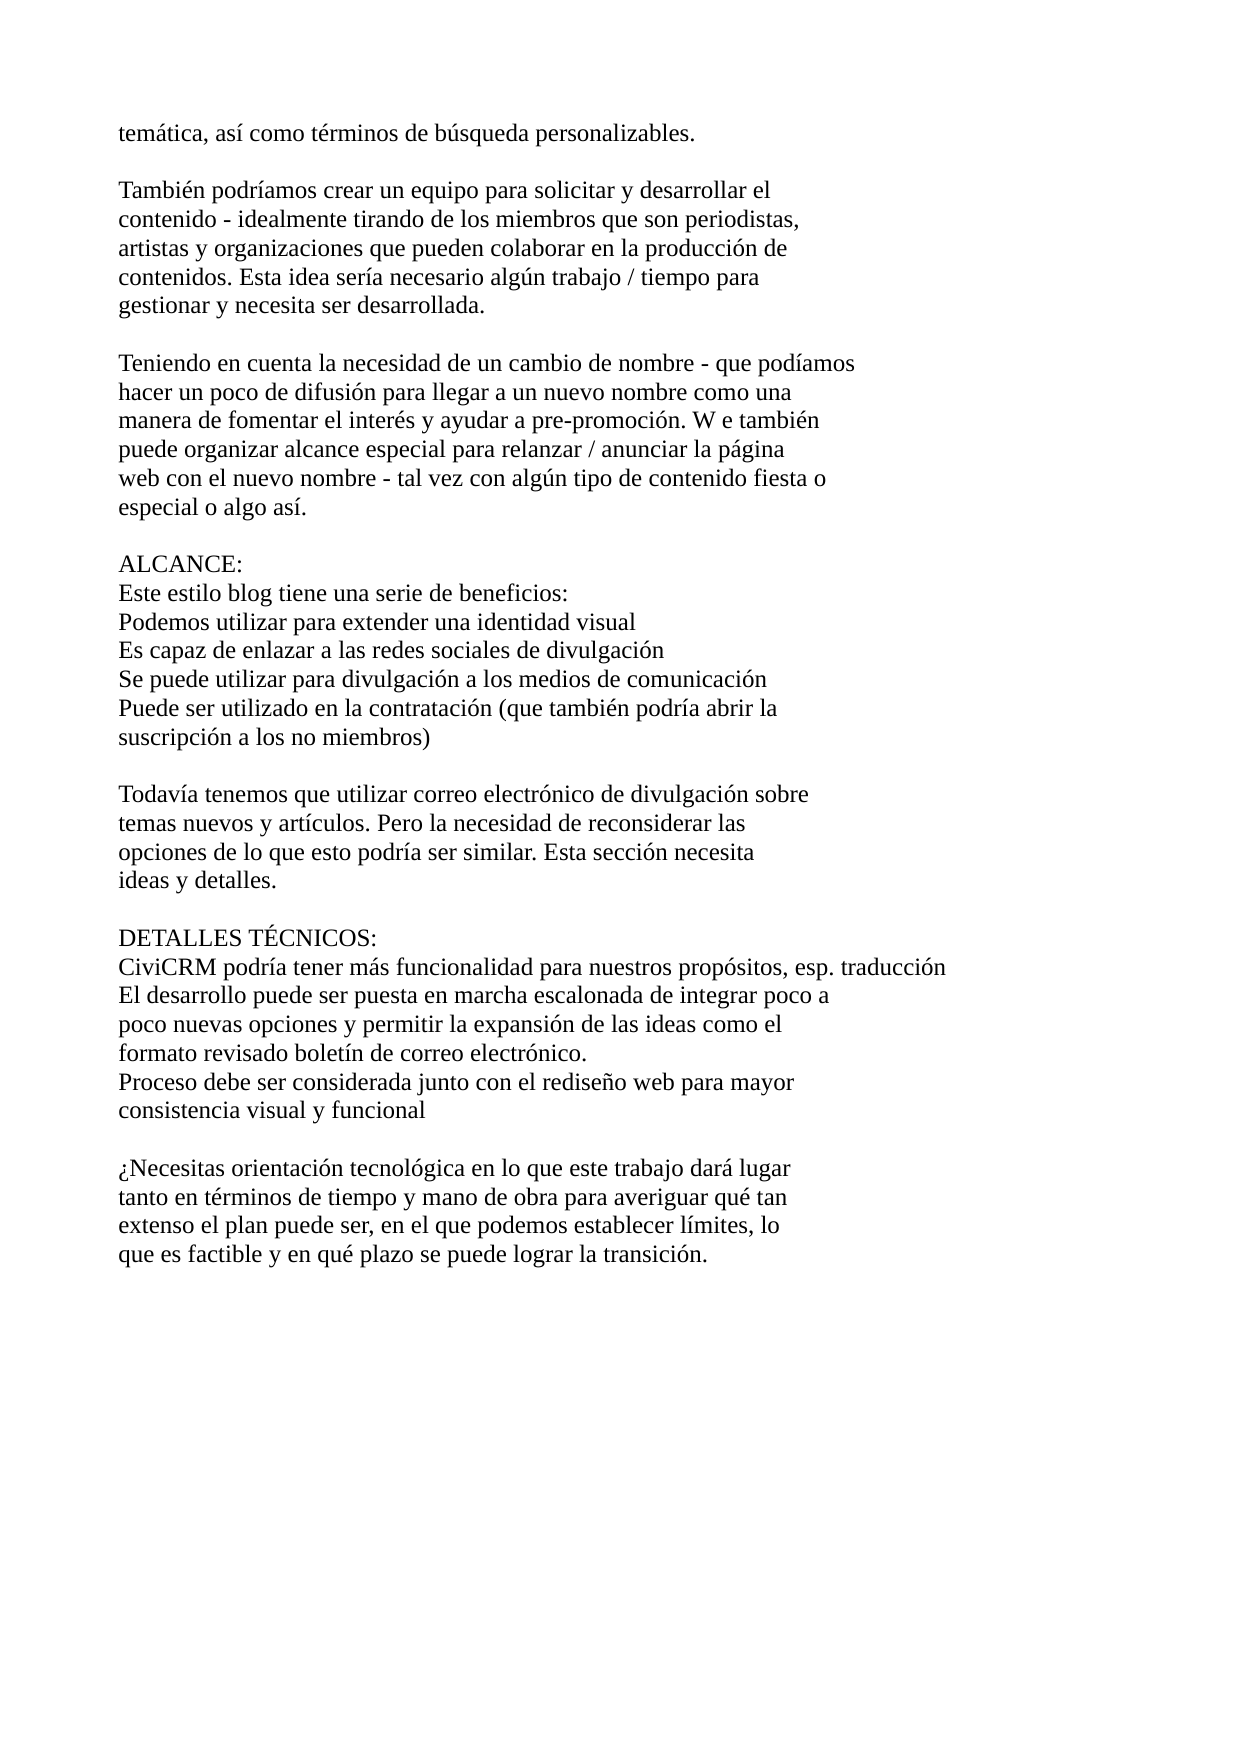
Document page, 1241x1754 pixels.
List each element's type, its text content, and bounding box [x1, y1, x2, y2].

text que es factible y en qué plazo se puede lograr la transición. [118, 1239, 1122, 1268]
text formato revisado boletín de correo electrónico. [118, 1038, 1122, 1067]
text contenidos. Esta idea sería necesario algún trabajo / tiempo para [118, 262, 1122, 291]
text Teniendo en cuenta la necesidad de un cambio de nombre - que podíamos [118, 348, 1122, 377]
text contenido - idealmente tirando de los miembros que son periodistas, [118, 204, 1122, 233]
text temática, así como términos de búsqueda personalizables. [118, 118, 1122, 147]
text Se puede utilizar para divulgación a los medios de comunicación [118, 664, 1122, 693]
text puede organizar alcance especial para relanzar / anunciar la página [118, 434, 1122, 463]
text extenso el plan puede ser, en el que podemos establecer límites, lo [118, 1211, 1122, 1239]
text Todavía tenemos que utilizar correo electrónico de divulgación sobre [118, 779, 1122, 808]
text web con el nuevo nombre - tal vez con algún tipo de contenido fiesta o [118, 463, 1122, 492]
text Es capaz de enlazar a las redes sociales de divulgación [118, 636, 1122, 664]
text hacer un poco de difusión para llegar a un nuevo nombre como una [118, 377, 1122, 406]
text consistencia visual y funcional [118, 1096, 1122, 1124]
text DETALLES TÉCNICOS: [118, 923, 1122, 952]
text Proceso debe ser considerada junto con el rediseño web para mayor [118, 1067, 1122, 1096]
text poco nuevas opciones y permitir la expansión de las ideas como el [118, 1009, 1122, 1038]
text Puede ser utilizado en la contratación (que también podría abrir la [118, 693, 1122, 722]
text Este estilo blog tiene una serie de beneficios: [118, 578, 1122, 607]
text artistas y organizaciones que pueden colaborar en la producción de [118, 233, 1122, 262]
text opciones de lo que esto podría ser similar. Esta sección necesita [118, 837, 1122, 866]
text El desarrollo puede ser puesta en marcha escalonada de integrar poco a [118, 981, 1122, 1009]
text temas nuevos y artículos. Pero la necesidad de reconsiderar las [118, 808, 1122, 837]
text Podemos utilizar para extender una identidad visual [118, 607, 1122, 636]
text ¿Necesitas orientación tecnológica en lo que este trabajo dará lugar [118, 1153, 1122, 1182]
text CiviCRM podría tener más funcionalidad para nuestros propósitos, esp. traducción [118, 952, 1122, 981]
text gestionar y necesita ser desarrollada. [118, 291, 1122, 319]
text especial o algo así. [118, 492, 1122, 521]
text También podríamos crear un equipo para solicitar y desarrollar el [118, 176, 1122, 204]
text manera de fomentar el interés y ayudar a pre-promoción. W e también [118, 406, 1122, 434]
text tanto en términos de tiempo y mano de obra para averiguar qué tan [118, 1182, 1122, 1211]
text suscripción a los no miembros) [118, 722, 1122, 751]
text ALCANCE: [118, 549, 1122, 578]
text ideas y detalles. [118, 866, 1122, 894]
